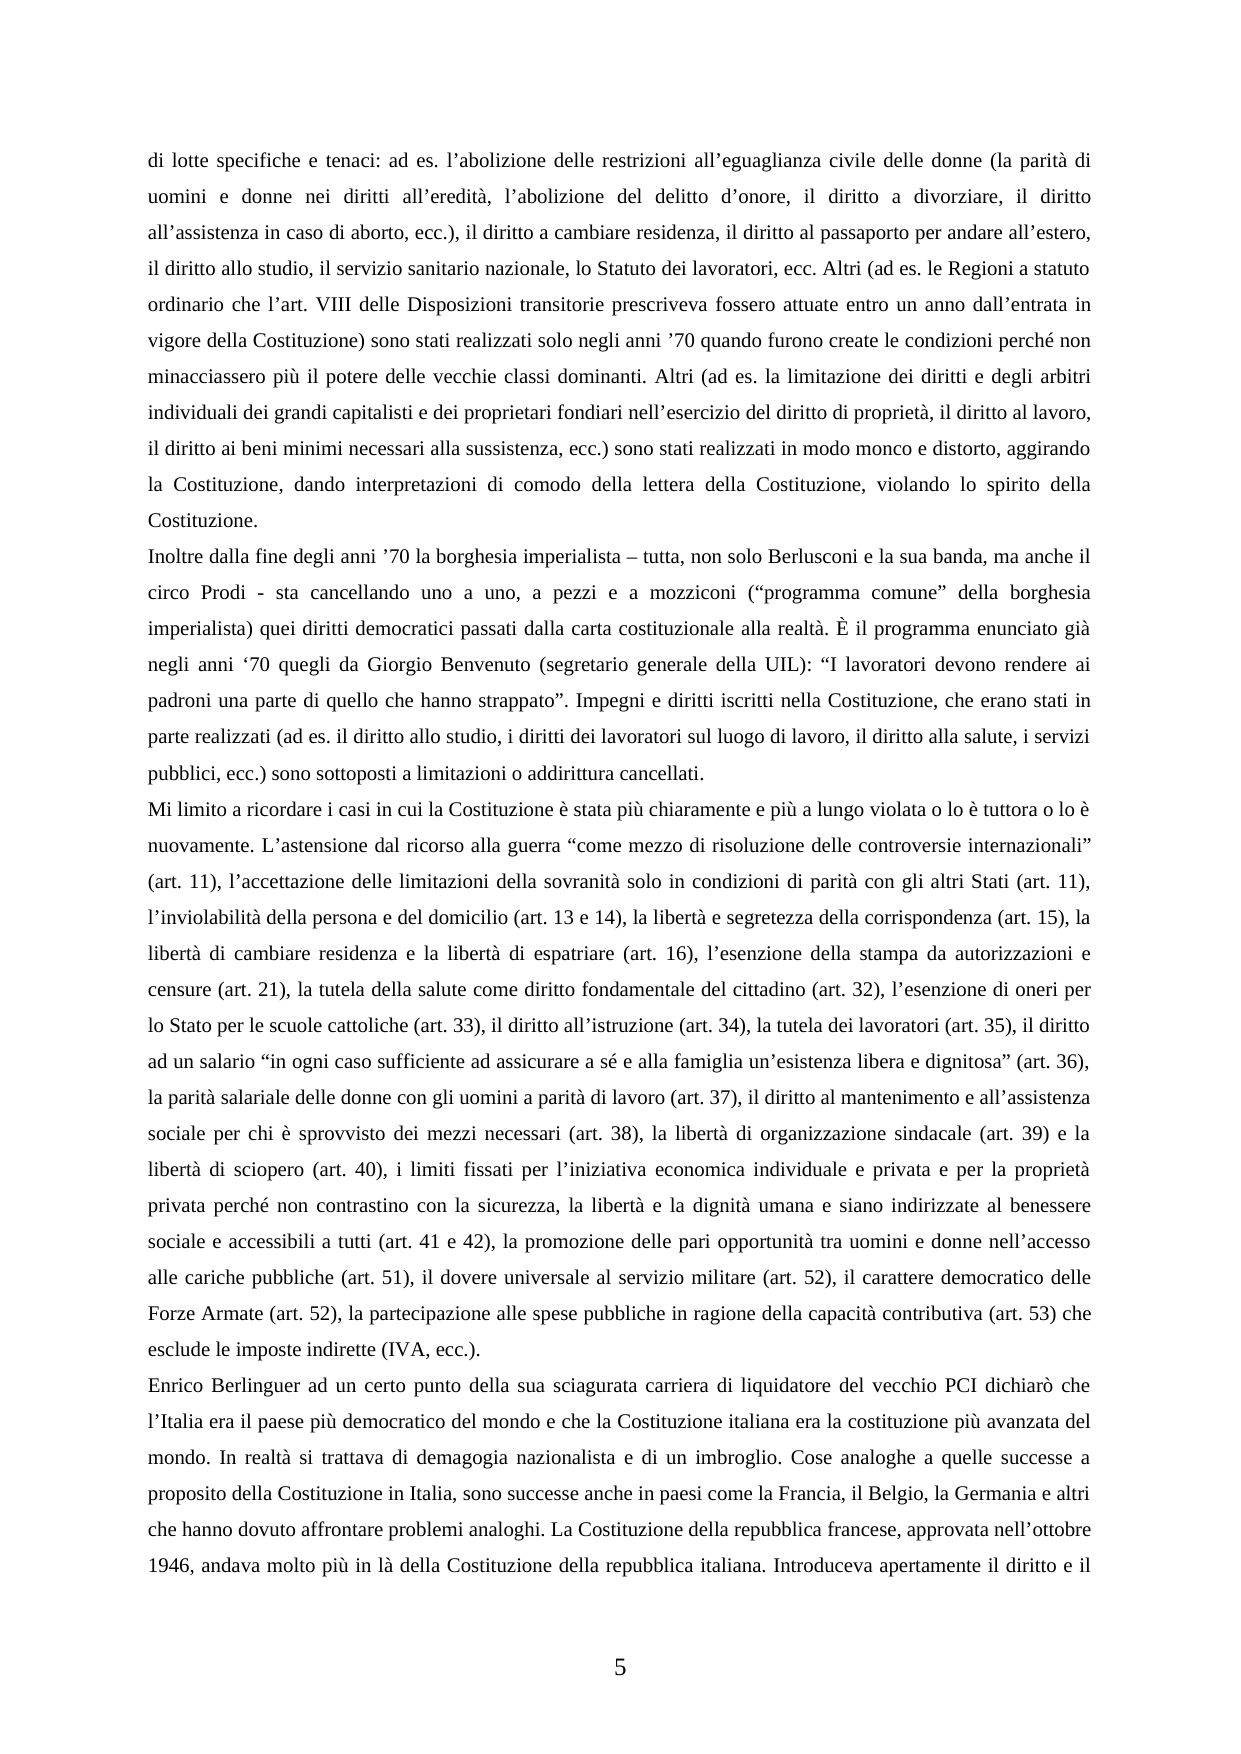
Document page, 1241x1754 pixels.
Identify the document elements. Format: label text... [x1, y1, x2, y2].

text Mi limito a ricordare i casi in cui la Costituzione è stata più chiaramente e più a lungo violata o lo è tuttora o lo è nuovamente. L’astensione dal ricorso alla guerra “come mezzo di risoluzione delle controversie internazionali” (art. 11), l’accettazione delle limitazioni della sovranità solo in condizioni di parità con gli altri Stati (art. 11), l’inviolabilità della persona e del domicilio (art. 13 e 14), la libertà e segretezza della corrispondenza (art. 15), la libertà di cambiare residenza e la libertà di espatriare (art. 16), l’esenzione della stampa da autorizzazioni e censure (art. 21), la tutela della salute come diritto fondamentale del cittadino (art. 32), l’esenzione di oneri per lo Stato per le scuole cattoliche (art. 33), il diritto all’istruzione (art. 34), la tutela dei lavoratori (art. 35), il diritto ad un salario “in ogni caso sufficiente ad assicurare a sé e alla famiglia un’esistenza libera e dignitosa” (art. 36), la parità salariale delle donne con gli uomini a parità di lavoro (art. 37), il diritto al mantenimento e all’assistenza sociale per chi è sprovvisto dei mezzi necessari (art. 38), la libertà di organizzazione sindacale (art. 39) e la libertà di sciopero (art. 40), i limiti fissati per l’iniziativa economica individuale e privata e per la proprietà privata perché non contrastino con la sicurezza, la libertà e la dignità umana e siano indirizzate al benessere sociale e accessibili a tutti (art. 41 e 42), la promozione delle pari opportunità tra uomini e donne nell’accesso alle cariche pubbliche (art. 51), il dovere universale al servizio militare (art. 52), il carattere democratico delle Forze Armate (art. 52), la partecipazione alle spese pubbliche in ragione della capacità contributiva (art. 53) che esclude le imposte indirette (IVA, ecc.). [148, 796, 1092, 1361]
text Enrico Berlinguer ad un certo punto della sua sciagurata carriera di liquidatore del vecchio PCI dichiarò che l’Italia era il paese più democratico del mondo e che la Costituzione italiana era la costituzione più avanzata del mondo. In realtà si trattava di demagogia nazionalista e di un imbroglio. Cose analoghe a quelle successe a proposito della Costituzione in Italia, sono successe anche in paesi come la Francia, il Belgio, la Germania e altri che hanno dovuto affrontare problemi analoghi. La Costituzione della repubblica francese, approvata nell’ottobre 1946, andava molto più in là della Costituzione della repubblica italiana. Introduceva apertamente il diritto e il [148, 1373, 1092, 1577]
text di lotte specifiche e tenaci: ad es. l’abolizione delle restrizioni all’eguaglianza civile delle donne (la parità di uomini e donne nei diritti all’eredità, l’abolizione del delitto d’onore, il diritto a divorziare, il diritto all’assistenza in caso di aborto, ecc.), il diritto a cambiare residenza, il diritto al passaporto per andare all’estero, il diritto allo studio, il servizio sanitario nazionale, lo Statuto dei lavoratori, ecc. Altri (ad es. le Regioni a statuto ordinario che l’art. VIII delle Disposizioni transitorie prescriveva fossero attuate entro un anno dall’entrata in vigore della Costituzione) sono stati realizzati solo negli anni ’70 quando furono create le condizioni perché non minacciassero più il potere delle vecchie classi dominanti. Altri (ad es. la limitazione dei diritti e degli arbitri individuali dei grandi capitalisti e dei proprietari fondiari nell’esercizio del diritto di proprietà, il diritto al lavoro, il diritto ai beni minimi necessari alla sussistenza, ecc.) sono stati realizzati in modo monco e distorto, aggirando la Costituzione, dando interpretazioni di comodo della lettera della Costituzione, violando lo spirito della Costituzione. [148, 148, 1092, 532]
text Inoltre dalla fine degli anni ’70 la borghesia imperialista – tutta, non solo Berlusconi e la sua banda, ma anche il circo Prodi - sta cancellando uno a uno, a pezzi e a mozziconi (“programma comune” della borghesia imperialista) quei diritti democratici passati dalla carta costituzionale alla realtà. È il programma enunciato già negli anni ‘70 quegli da Giorgio Benvenuto (segretario generale della UIL): “I lavoratori devono rendere ai padroni una parte di quello che hanno strappato”. Impegni e diritti iscritti nella Costituzione, che erano stati in parte realizzati (ad es. il diritto allo studio, i diritti dei lavoratori sul luogo di lavoro, il diritto alla salute, i servizi pubblici, ecc.) sono sottoposti a limitazioni o addirittura cancellati. [148, 544, 1092, 784]
